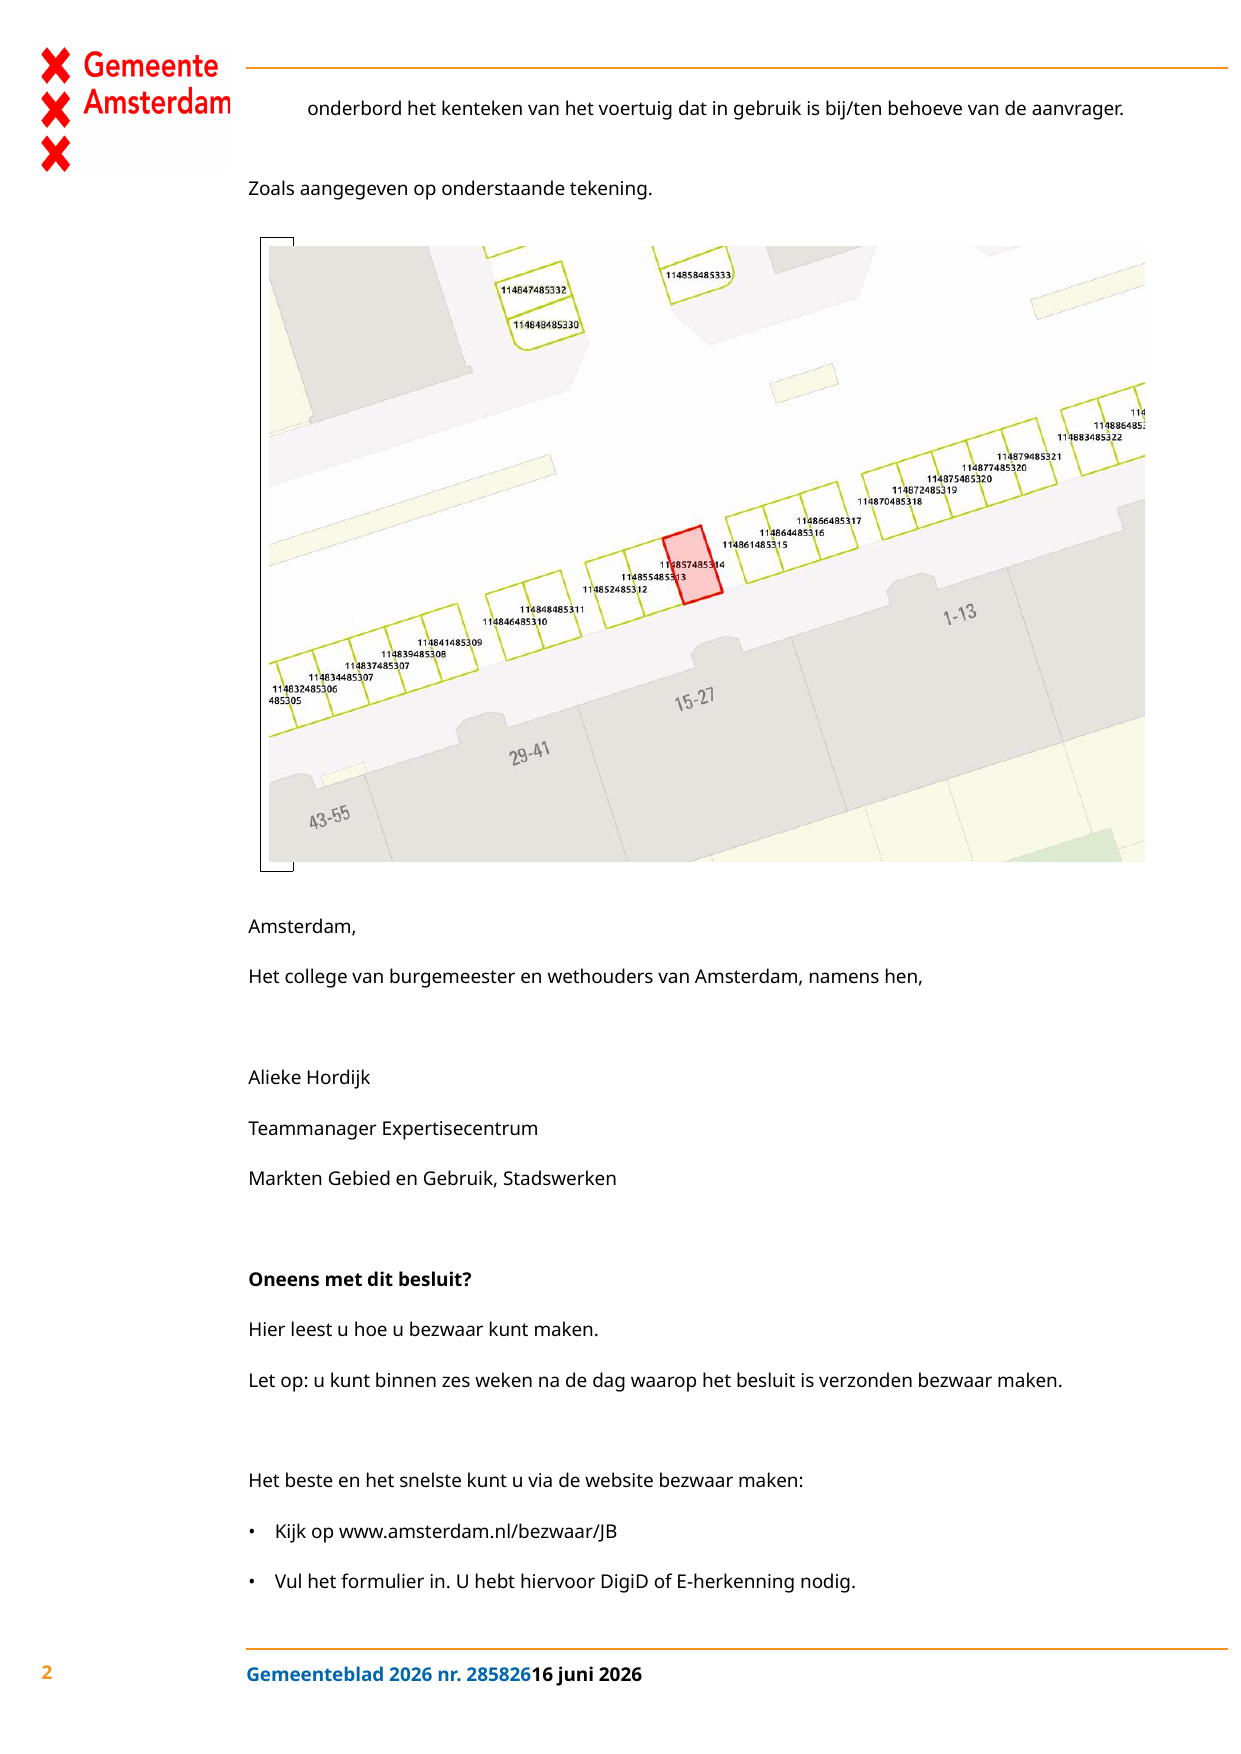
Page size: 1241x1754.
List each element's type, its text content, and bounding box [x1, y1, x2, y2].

list onderbord het kenteken van het voertuig dat in gebruik is bij/ten behoeve van de aanvrager. [248, 95, 1152, 121]
text • Kijk op www.amsterdam.nl/bezwaar/JB [248, 1518, 1152, 1544]
text Markten Gebied en Gebruik, Stadswerken [248, 1165, 1152, 1191]
text Zoals aangegeven op onderstaande tekening. [248, 175, 1152, 201]
text Let op: u kunt binnen zes weken na de dag waarop het besluit is verzonden bezwaar maken. [248, 1367, 1152, 1393]
text Teammanager Expertisecentrum [248, 1115, 1152, 1141]
text Oneens met dit besluit? [248, 1266, 1152, 1292]
text Amsterdam, [248, 913, 1152, 939]
text • Vul het formulier in. U hebt hiervoor DigiD of E-herkenning nodig. [248, 1568, 1152, 1594]
text Het college van burgemeester en wethouders van Amsterdam, namens hen, [248, 963, 1152, 989]
text Het beste en het snelste kunt u via de website bezwaar maken: [248, 1468, 1152, 1493]
text Hier leest u hoe u bezwaar kunt maken. [248, 1316, 1152, 1342]
picture [41, 47, 231, 172]
text Alieke Hordijk [248, 1064, 1152, 1090]
picture [268, 246, 1146, 862]
